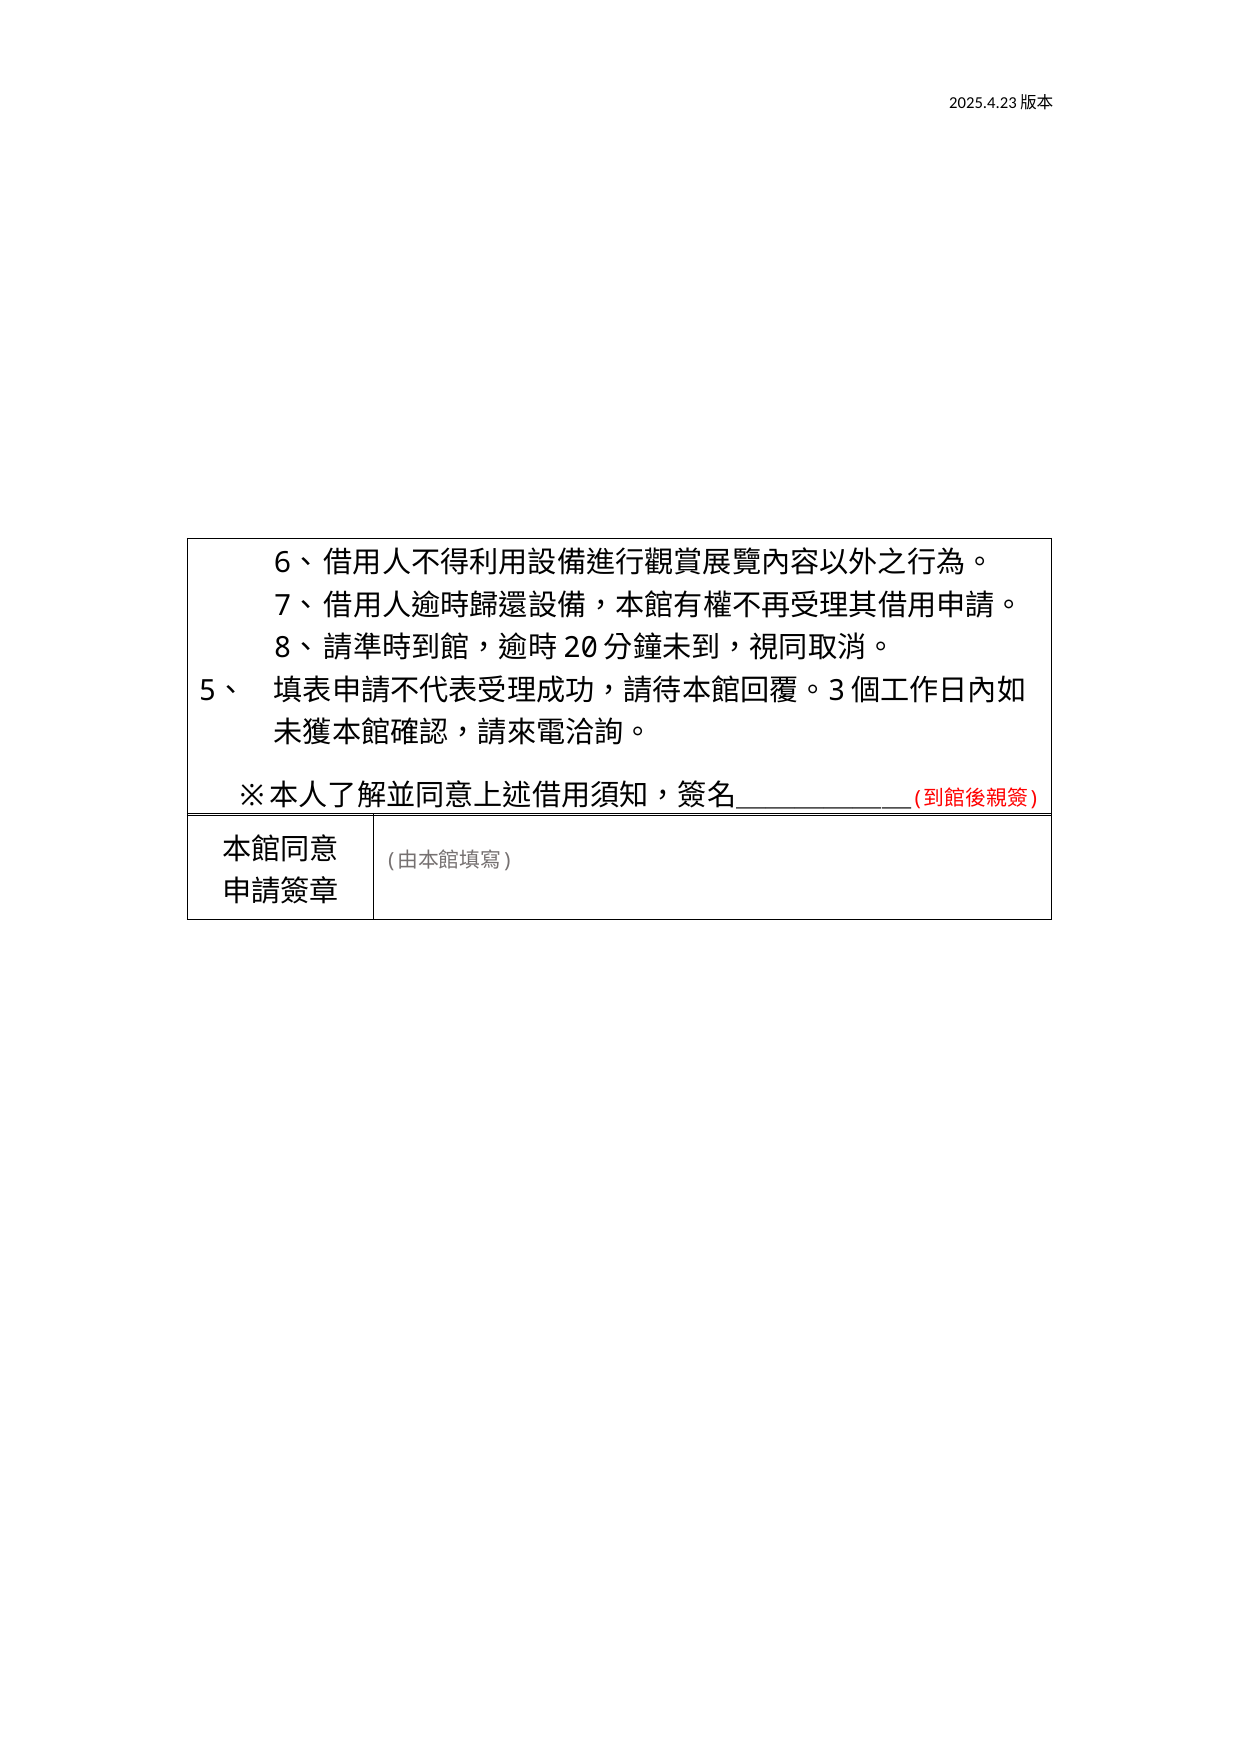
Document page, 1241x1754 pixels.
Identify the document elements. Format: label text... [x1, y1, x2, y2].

table_cell 借用須知 借用時間：同本館展場營運時間。 借用設備：AR為11吋手持平板電腦；MR為頭戴顯示器。 借用對象：一般民眾。 未滿12歲以上者須由陪同家長、教師等代為填寫申請單；學校、機關（構）團體等須由教師、代表人為單位填寫申請單。 因設備條件限制，MR頭戴顯示器僅供16歲以上民眾使用。 借用規範： 出示並抵押個人附有照片之有效證件（如身分證、駕照、健保卡等）；於歸還設備時退回其證件。 借用人應妥善使用設備，歸還時，需經本館服務人員檢查，如有損壞或遺失時，均須照設備新機原價賠償。 借用人不得將設備攜出本館外。 借用人不得利用設備進行觀賞展覽內容以外之行為。 借用人逾時歸還設備，本館有權不再受理其借用申請。 請準時到館，逾時20分鐘未到，視同取消。 填表申請不代表受理成功，請待本館回覆。3個工作日內如未獲本館確認，請來電洽詢。 ※本人了解並同意上述借用須知，簽名＿＿＿＿＿＿(到館後親簽) [188, 539, 1051, 813]
table_cell 本館同意 申請簽章 [188, 816, 373, 919]
table_cell (由本館填寫) [374, 816, 1051, 919]
